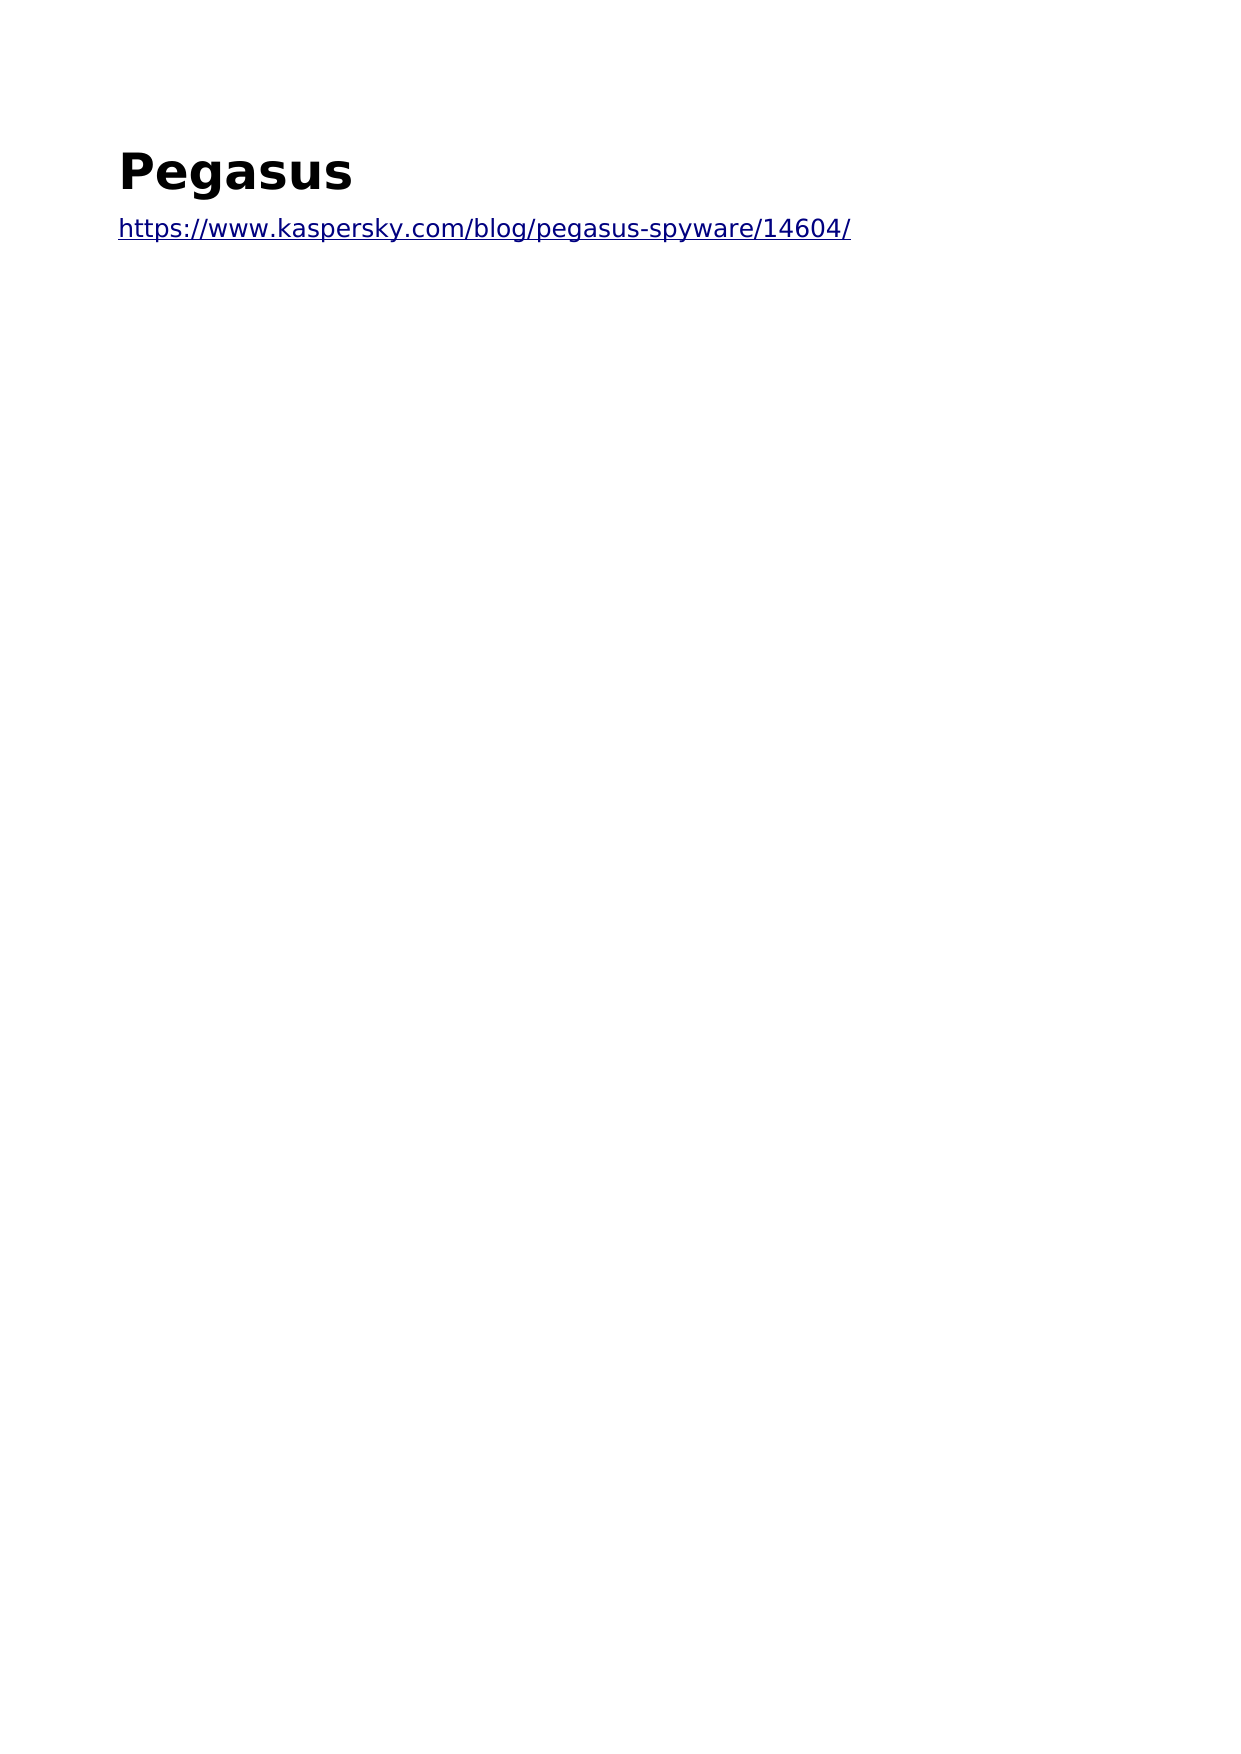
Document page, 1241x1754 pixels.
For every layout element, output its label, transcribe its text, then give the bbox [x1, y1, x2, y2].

subtitle Pegasus [118, 143, 1122, 201]
text https://www.kaspersky.com/blog/pegasus-spyware/14604/ [118, 214, 1122, 243]
